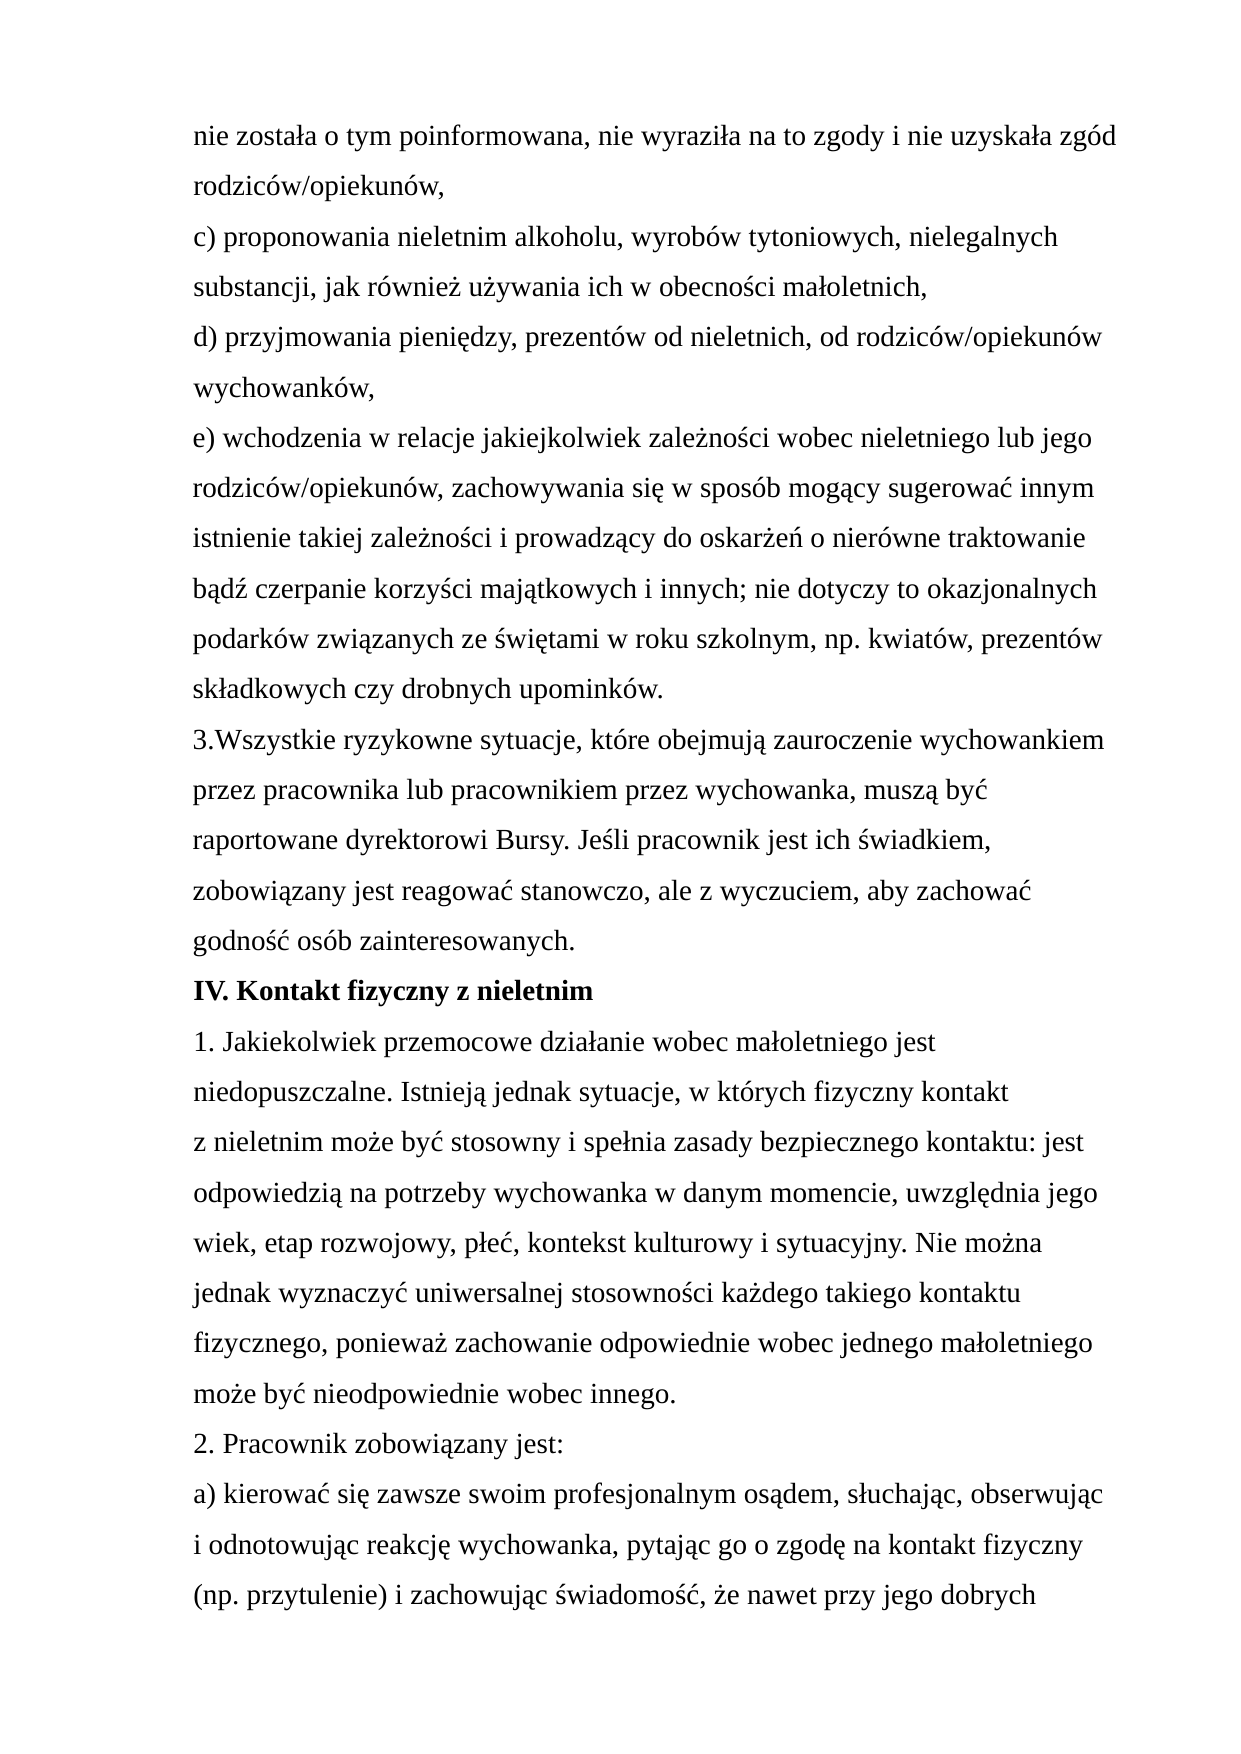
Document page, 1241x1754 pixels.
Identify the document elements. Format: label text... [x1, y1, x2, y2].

text e) wchodzenia w relacje jakiejkolwiek zależności wobec nieletniego lub jego rodziców/opiekunów, zachowywania się w sposób mogący sugerować innym istnienie takiej zależności i prowadzący do oskarżeń o nierówne traktowanie bądź czerpanie korzyści majątkowych i innych; nie dotyczy to okazjonalnych podarków związanych ze świętami w roku szkolnym, np. kwiatów, prezentów składkowych czy drobnych upominków. [192, 420, 1122, 705]
text nie została o tym poinformowana, nie wyraziła na to zgody i nie uzyskała zgód rodziców/opiekunów, [193, 118, 1122, 202]
text 3.Wszystkie ryzykowne sytuacje, które obejmują zauroczenie wychowankiem przez pracownika lub pracownikiem przez wychowanka, muszą być raportowane dyrektorowi Bursy. Jeśli pracownik jest ich świadkiem, zobowiązany jest reagować stanowczo, ale z wyczuciem, aby zachować godność osób zainteresowanych. [192, 722, 1122, 957]
text c) proponowania nieletnim alkoholu, wyrobów tytoniowych, nielegalnych substancji, jak również używania ich w obecności małoletnich, [193, 219, 1122, 303]
text 2. Pracownik zobowiązany jest: [193, 1426, 1122, 1460]
text 1. Jakiekolwiek przemocowe działanie wobec małoletniego jest niedopuszczalne. Istnieją jednak sytuacje, w których fizyczny kontakt z nieletnim może być stosowny i spełnia zasady bezpiecznego kontaktu: jest odpowiedzią na potrzeby wychowanka w danym momencie, uwzględnia jego wiek, etap rozwojowy, płeć, kontekst kulturowy i sytuacyjny. Nie można jednak wyznaczyć uniwersalnej stosowności każdego takiego kontaktu fizycznego, ponieważ zachowanie odpowiednie wobec jednego małoletniego może być nieodpowiednie wobec innego. [193, 1024, 1122, 1409]
text IV. Kontakt fizyczny z nieletnim [193, 973, 1122, 1007]
text a) kierować się zawsze swoim profesjonalnym osądem, słuchając, obserwując i odnotowując reakcję wychowanka, pytając go o zgodę na kontakt fizyczny (np. przytulenie) i zachowując świadomość, że nawet przy jego dobrych [193, 1477, 1122, 1611]
text d) przyjmowania pieniędzy, prezentów od nieletnich, od rodziców/opiekunów wychowanków, [193, 319, 1122, 403]
